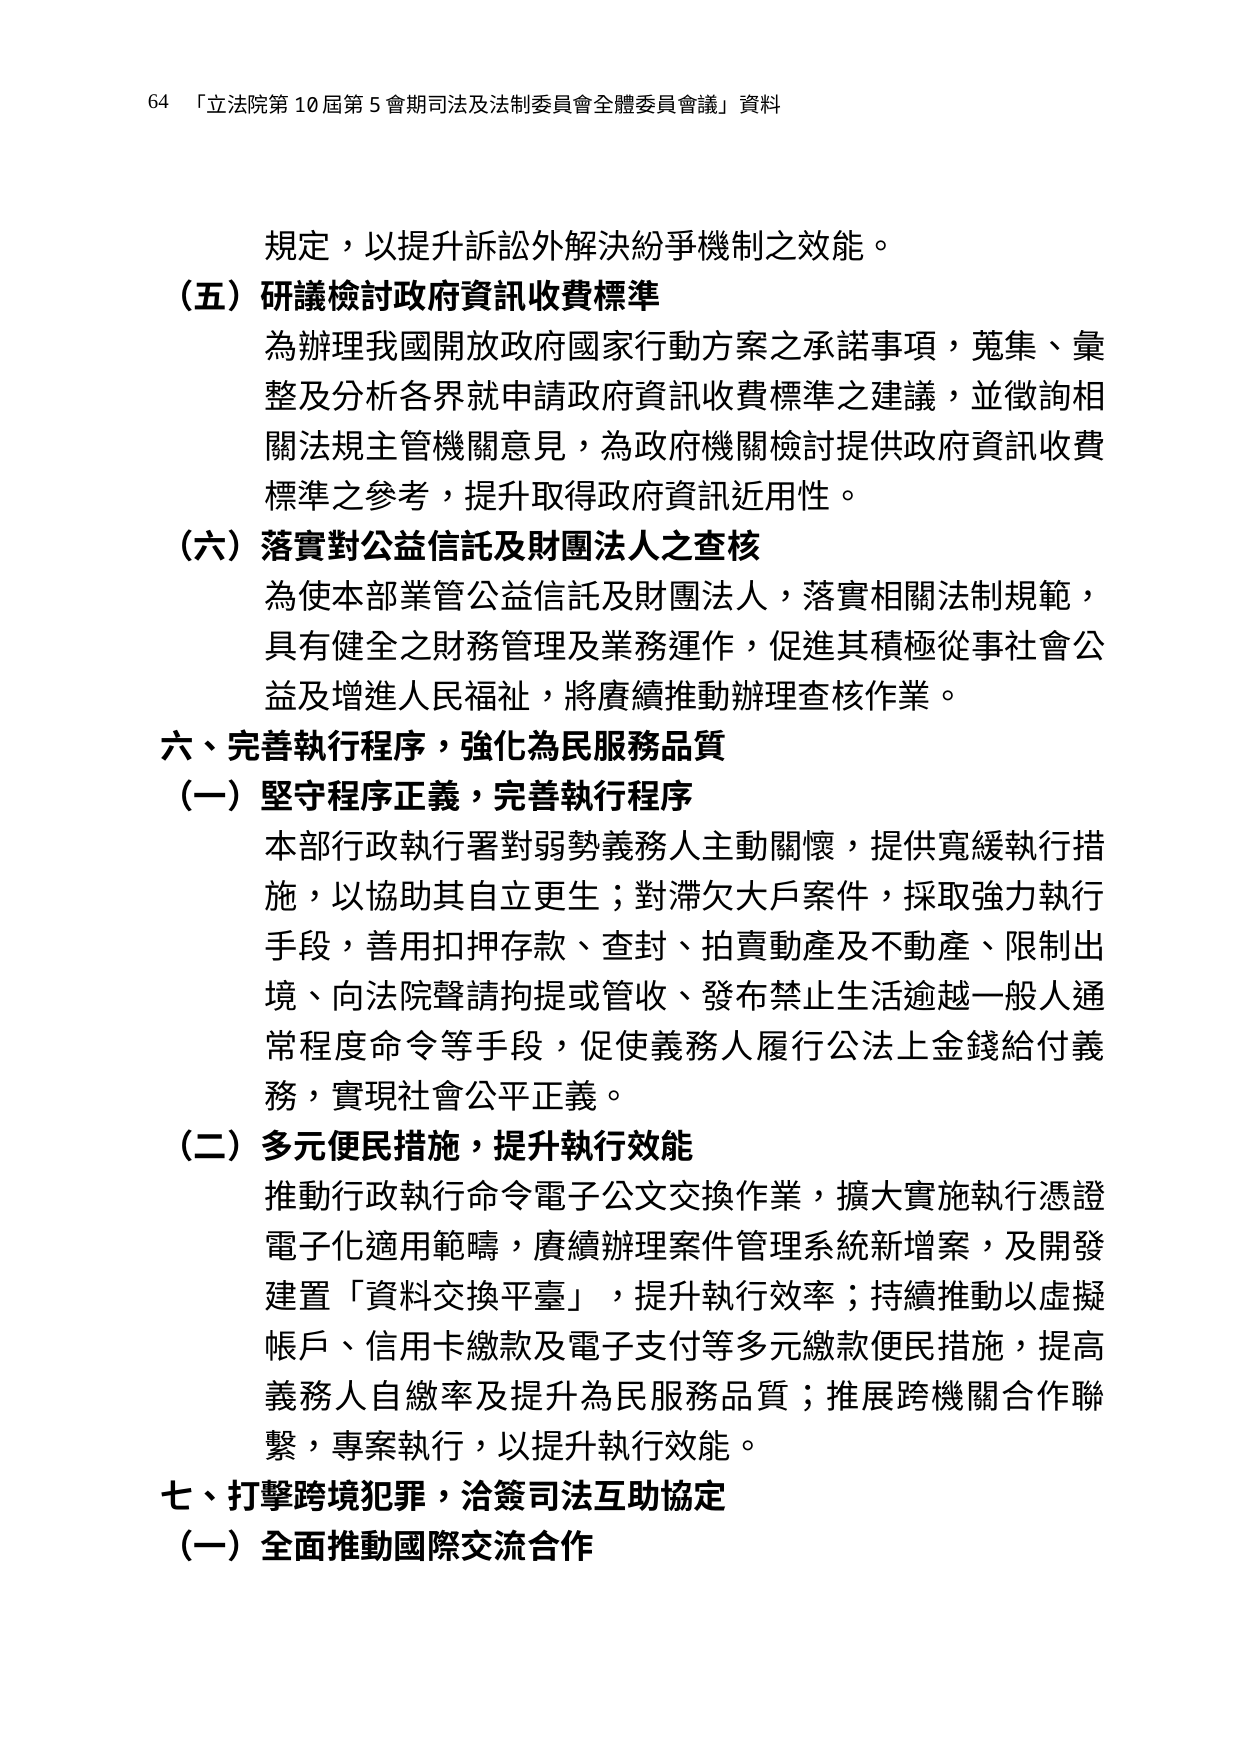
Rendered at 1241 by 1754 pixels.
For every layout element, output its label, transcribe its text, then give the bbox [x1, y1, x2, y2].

text 六、完善執行程序，強化為民服務品質 [160, 719, 1106, 769]
text （五）研議檢討政府資訊收費標準 [160, 269, 1106, 319]
text （一）全面推動國際交流合作 [160, 1519, 1106, 1569]
text 本部行政執行署對弱勢義務人主動關懷，提供寬緩執行措施，以協助其自立更生；對滯欠大戶案件，採取強力執行手段，善用扣押存款、查封、拍賣動產及不動產、限制出境、向法院聲請拘提或管收、發布禁止生活逾越一般人通常程度命令等手段，促使義務人履行公法上金錢給付義務，實現社會公平正義。 [264, 819, 1106, 1119]
text 為辦理我國開放政府國家行動方案之承諾事項，蒐集、彙整及分析各界就申請政府資訊收費標準之建議，並徵詢相關法規主管機關意見，為政府機關檢討提供政府資訊收費標準之參考，提升取得政府資訊近用性。 [264, 319, 1106, 519]
text （六）落實對公益信託及財團法人之查核 [160, 519, 1106, 569]
text 推動行政執行命令電子公文交換作業，擴大實施執行憑證電子化適用範疇，賡續辦理案件管理系統新增案，及開發建置「資料交換平臺」，提升執行效率；持續推動以虛擬帳戶、信用卡繳款及電子支付等多元繳款便民措施，提高義務人自繳率及提升為民服務品質；推展跨機關合作聯繫，專案執行，以提升執行效能。 [264, 1169, 1106, 1469]
text 為使本部業管公益信託及財團法人，落實相關法制規範，具有健全之財務管理及業務運作，促進其積極從事社會公益及增進人民福祉，將賡續推動辦理查核作業。 [264, 569, 1106, 719]
text （一）堅守程序正義，完善執行程序 [160, 769, 1106, 819]
text 規定，以提升訴訟外解決紛爭機制之效能。 [264, 219, 1106, 269]
text （二）多元便民措施，提升執行效能 [160, 1119, 1106, 1169]
text 七、打擊跨境犯罪，洽簽司法互助協定 [160, 1469, 1106, 1519]
